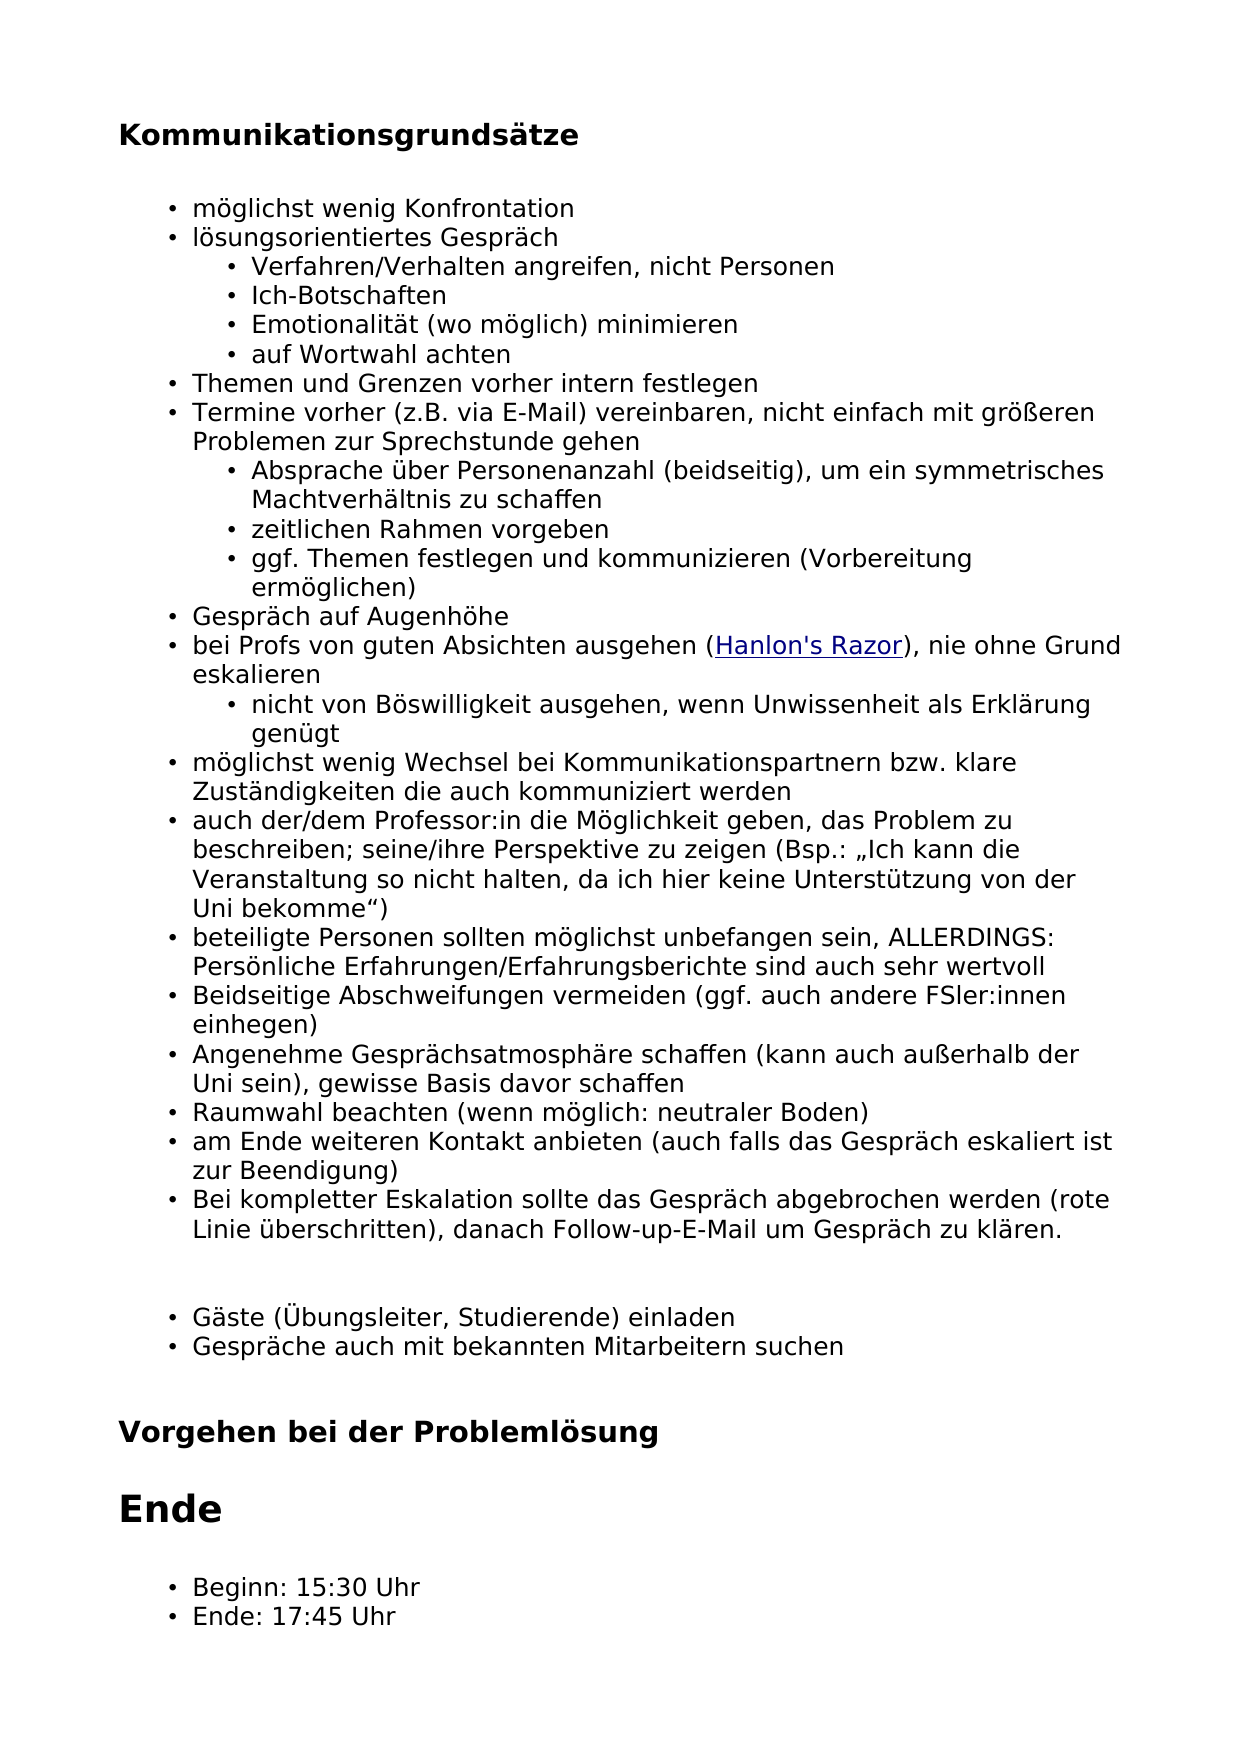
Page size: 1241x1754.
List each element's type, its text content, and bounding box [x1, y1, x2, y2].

list beteiligte Personen sollten möglichst unbefangen sein, ALLERDINGS: Persönliche Erfahrungen/Erfahrungsberichte sind auch sehr wertvoll [177, 923, 1122, 982]
list Ende: 17:45 Uhr [177, 1602, 1122, 1631]
list Verfahren/Verhalten angreifen, nicht Personen [236, 252, 1122, 282]
list Angenehme Gesprächsatmosphäre schaffen (kann auch außerhalb der Uni sein), gewisse Basis davor schaffen [177, 1040, 1122, 1098]
list zeitlichen Rahmen vorgeben [236, 515, 1122, 544]
list Ich-Botschaften [236, 282, 1122, 311]
list auf Wortwahl achten [236, 340, 1122, 369]
list Absprache über Personenanzahl (beidseitig), um ein symmetrisches Machtverhältnis zu schaffen [236, 457, 1122, 515]
list auch der/dem Professor:in die Möglichkeit geben, das Problem zu beschreiben; seine/ihre Perspektive zu zeigen (Bsp.: „Ich kann die Veranstaltung so nicht halten, da ich hier keine Unterstützung von der Uni bekomme“) [177, 807, 1122, 923]
list Bei kompletter Eskalation sollte das Gespräch abgebrochen werden (rote Linie überschritten), danach Follow-up-E-Mail um Gespräch zu klären. [177, 1186, 1122, 1244]
list ggf. Themen festlegen und kommunizieren (Vorbereitung ermöglichen) [236, 544, 1122, 602]
list Gespräch auf Augenhöhe [177, 602, 1122, 632]
list bei Profs von guten Absichten ausgehen (Hanlon's Razor), nie ohne Grund eskalieren [177, 632, 1122, 690]
list Beginn: 15:30 Uhr [177, 1573, 1122, 1602]
subtitle Vorgehen bei der Problemlösung [118, 1416, 1122, 1450]
list Gespräche auch mit bekannten Mitarbeitern suchen [177, 1332, 1122, 1361]
list möglichst wenig Konfrontation [177, 194, 1122, 223]
list Raumwahl beachten (wenn möglich: neutraler Boden) [177, 1098, 1122, 1127]
list Themen und Grenzen vorher intern festlegen [177, 369, 1122, 398]
list Termine vorher (z.B. via E-Mail) vereinbaren, nicht einfach mit größeren Problemen zur Sprechstunde gehen [177, 398, 1122, 457]
list Gäste (Übungsleiter, Studierende) einladen [177, 1303, 1122, 1332]
list nicht von Böswilligkeit ausgehen, wenn Unwissenheit als Erklärung genügt [236, 690, 1122, 748]
subtitle Ende [118, 1487, 1122, 1531]
list möglichst wenig Wechsel bei Kommunikationspartnern bzw. klare Zuständigkeiten die auch kommuniziert werden [177, 748, 1122, 807]
list Emotionalität (wo möglich) minimieren [236, 311, 1122, 340]
subtitle Kommunikationsgrundsätze [118, 118, 1122, 152]
list Beidseitige Abschweifungen vermeiden (ggf. auch andere FSler:innen einhegen) [177, 982, 1122, 1040]
list am Ende weiteren Kontakt anbieten (auch falls das Gespräch eskaliert ist zur Beendigung) [177, 1127, 1122, 1186]
list lösungsorientiertes Gespräch [177, 223, 1122, 252]
